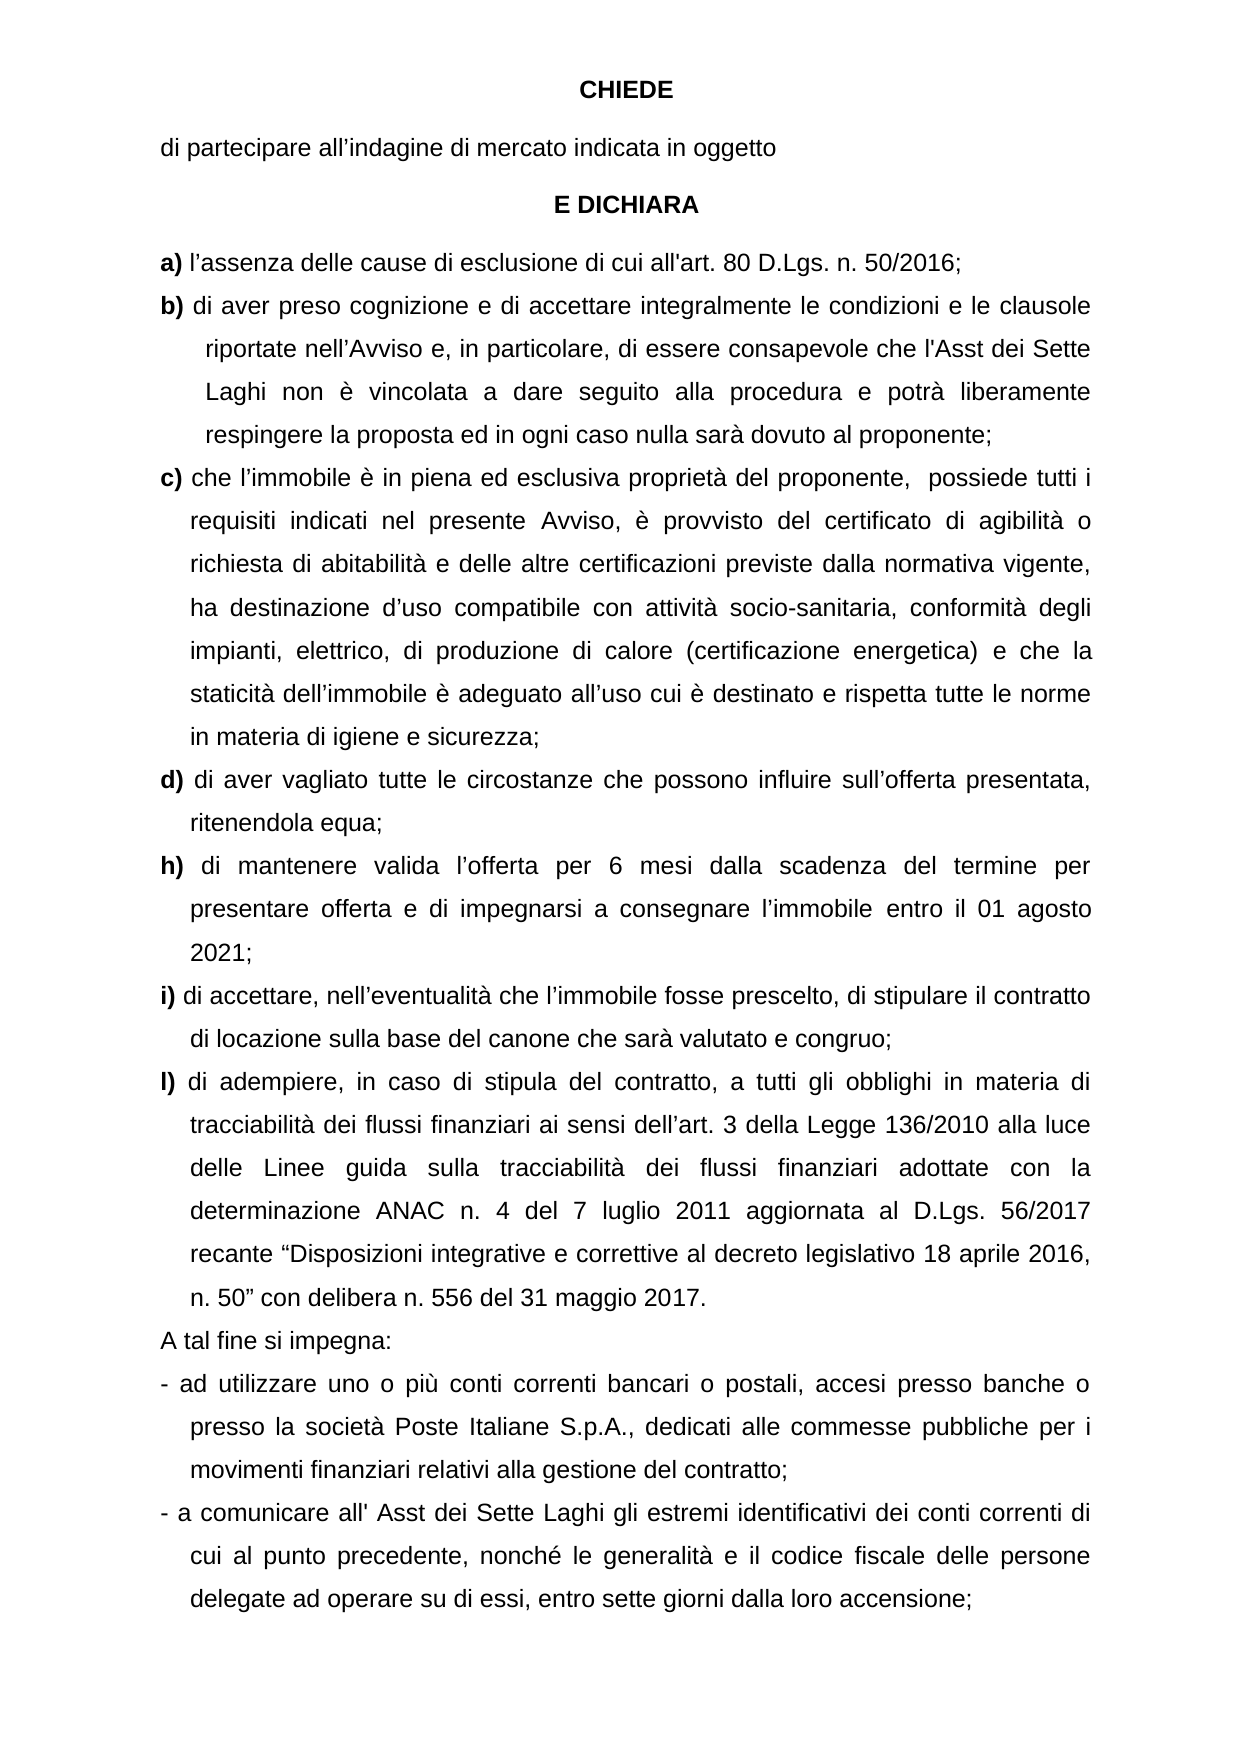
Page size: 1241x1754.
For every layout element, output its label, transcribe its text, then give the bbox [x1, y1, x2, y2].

list i) di accettare, nell’eventualità che l’immobile fosse prescelto, di stipulare il contratto di locazione sulla base del canone che sarà valutato e congruo; [160, 981, 1092, 1052]
text CHIEDE [160, 75, 1092, 104]
list - ad utilizzare uno o più conti correnti bancari o postali, accesi presso banche o presso la società Poste Italiane S.p.A., dedicati alle commesse pubbliche per i movimenti finanziari relativi alla gestione del contratto; [160, 1369, 1092, 1484]
list b) di aver preso cognizione e di accettare integralmente le condizioni e le clausole riportate nell’Avviso e, in particolare, di essere consapevole che l'Asst dei Sette Laghi non è vincolata a dare seguito alla procedura e potrà liberamente respingere la proposta ed in ogni caso nulla sarà dovuto al proponente; [160, 291, 1092, 449]
list h) di mantenere valida l’offerta per 6 mesi dalla scadenza del termine per presentare offerta e di impegnarsi a consegnare l’immobile entro il 01 agosto 2021; [160, 851, 1092, 966]
list d) di aver vagliato tutte le circostanze che possono influire sull’offerta presentata, ritenendola equa; [160, 765, 1092, 837]
list A tal fine si impegna: [160, 1326, 1092, 1354]
text E DICHIARA [160, 190, 1092, 219]
list - a comunicare all' Asst dei Sette Laghi gli estremi identificativi dei conti correnti di cui al punto precedente, nonché le generalità e il codice fiscale delle persone delegate ad operare su di essi, entro sette giorni dalla loro accensione; [160, 1498, 1092, 1613]
list c) che l’immobile è in piena ed esclusiva proprietà del proponente, possiede tutti i requisiti indicati nel presente Avviso, è provvisto del certificato di agibilità o richiesta di abitabilità e delle altre certificazioni previste dalla normativa vigente, ha destinazione d’uso compatibile con attività socio-sanitaria, conformità degli impianti, elettrico, di produzione di calore (certificazione energetica) e che la staticità dell’immobile è adeguato all’uso cui è destinato e rispetta tutte le norme in materia di igiene e sicurezza; [160, 463, 1092, 751]
list a) l’assenza delle cause di esclusione di cui all'art. 80 D.Lgs. n. 50/2016; [160, 247, 1092, 276]
list l) di adempiere, in caso di stipula del contratto, a tutti gli obblighi in materia di tracciabilità dei flussi finanziari ai sensi dell’art. 3 della Legge 136/2010 alla luce delle Linee guida sulla tracciabilità dei flussi finanziari adottate con la determinazione ANAC n. 4 del 7 luglio 2011 aggiornata al D.Lgs. 56/2017 recante “Disposizioni integrative e correttive al decreto legislativo 18 aprile 2016, n. 50” con delibera n. 556 del 31 maggio 2017. [160, 1067, 1092, 1311]
text di partecipare all’indagine di mercato indicata in oggetto [160, 132, 1092, 161]
